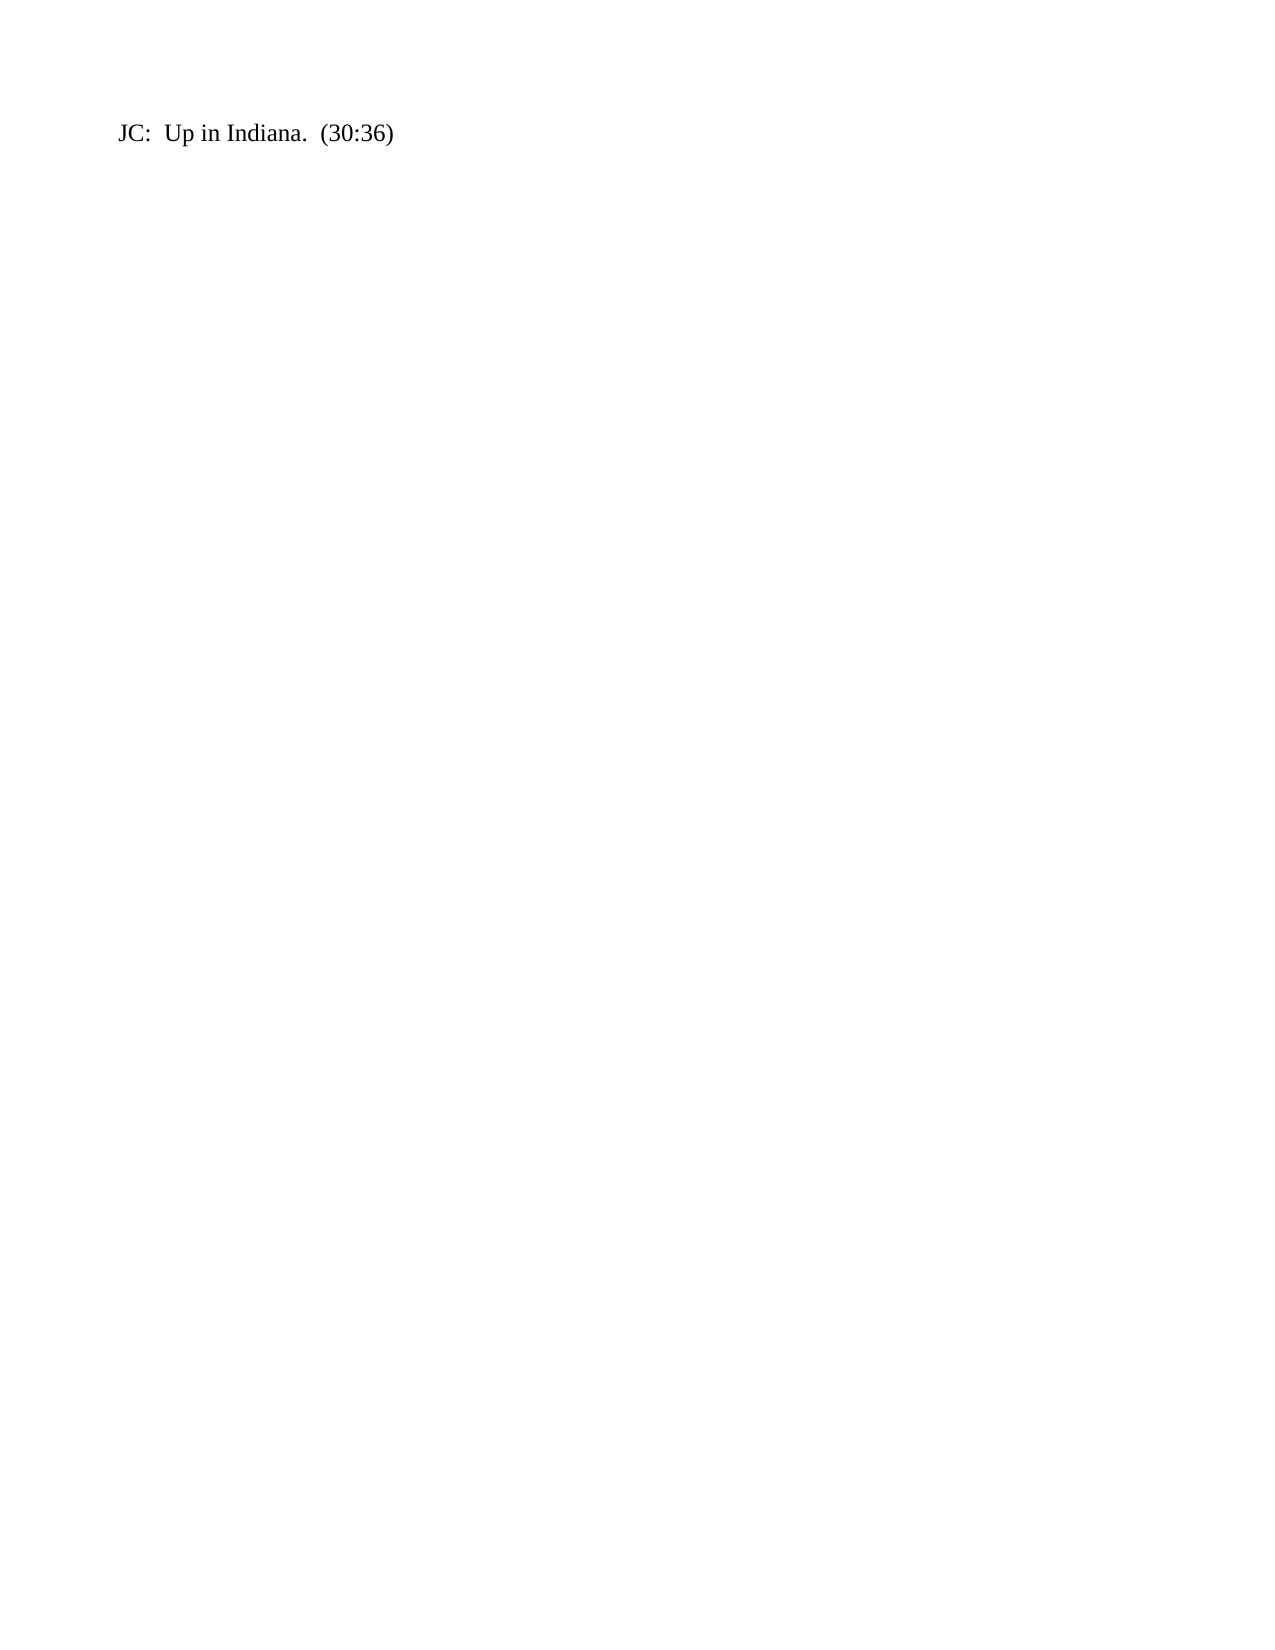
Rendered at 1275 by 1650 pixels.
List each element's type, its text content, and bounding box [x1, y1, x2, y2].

text JC: Up in Indiana. (30:36) [118, 118, 1157, 147]
